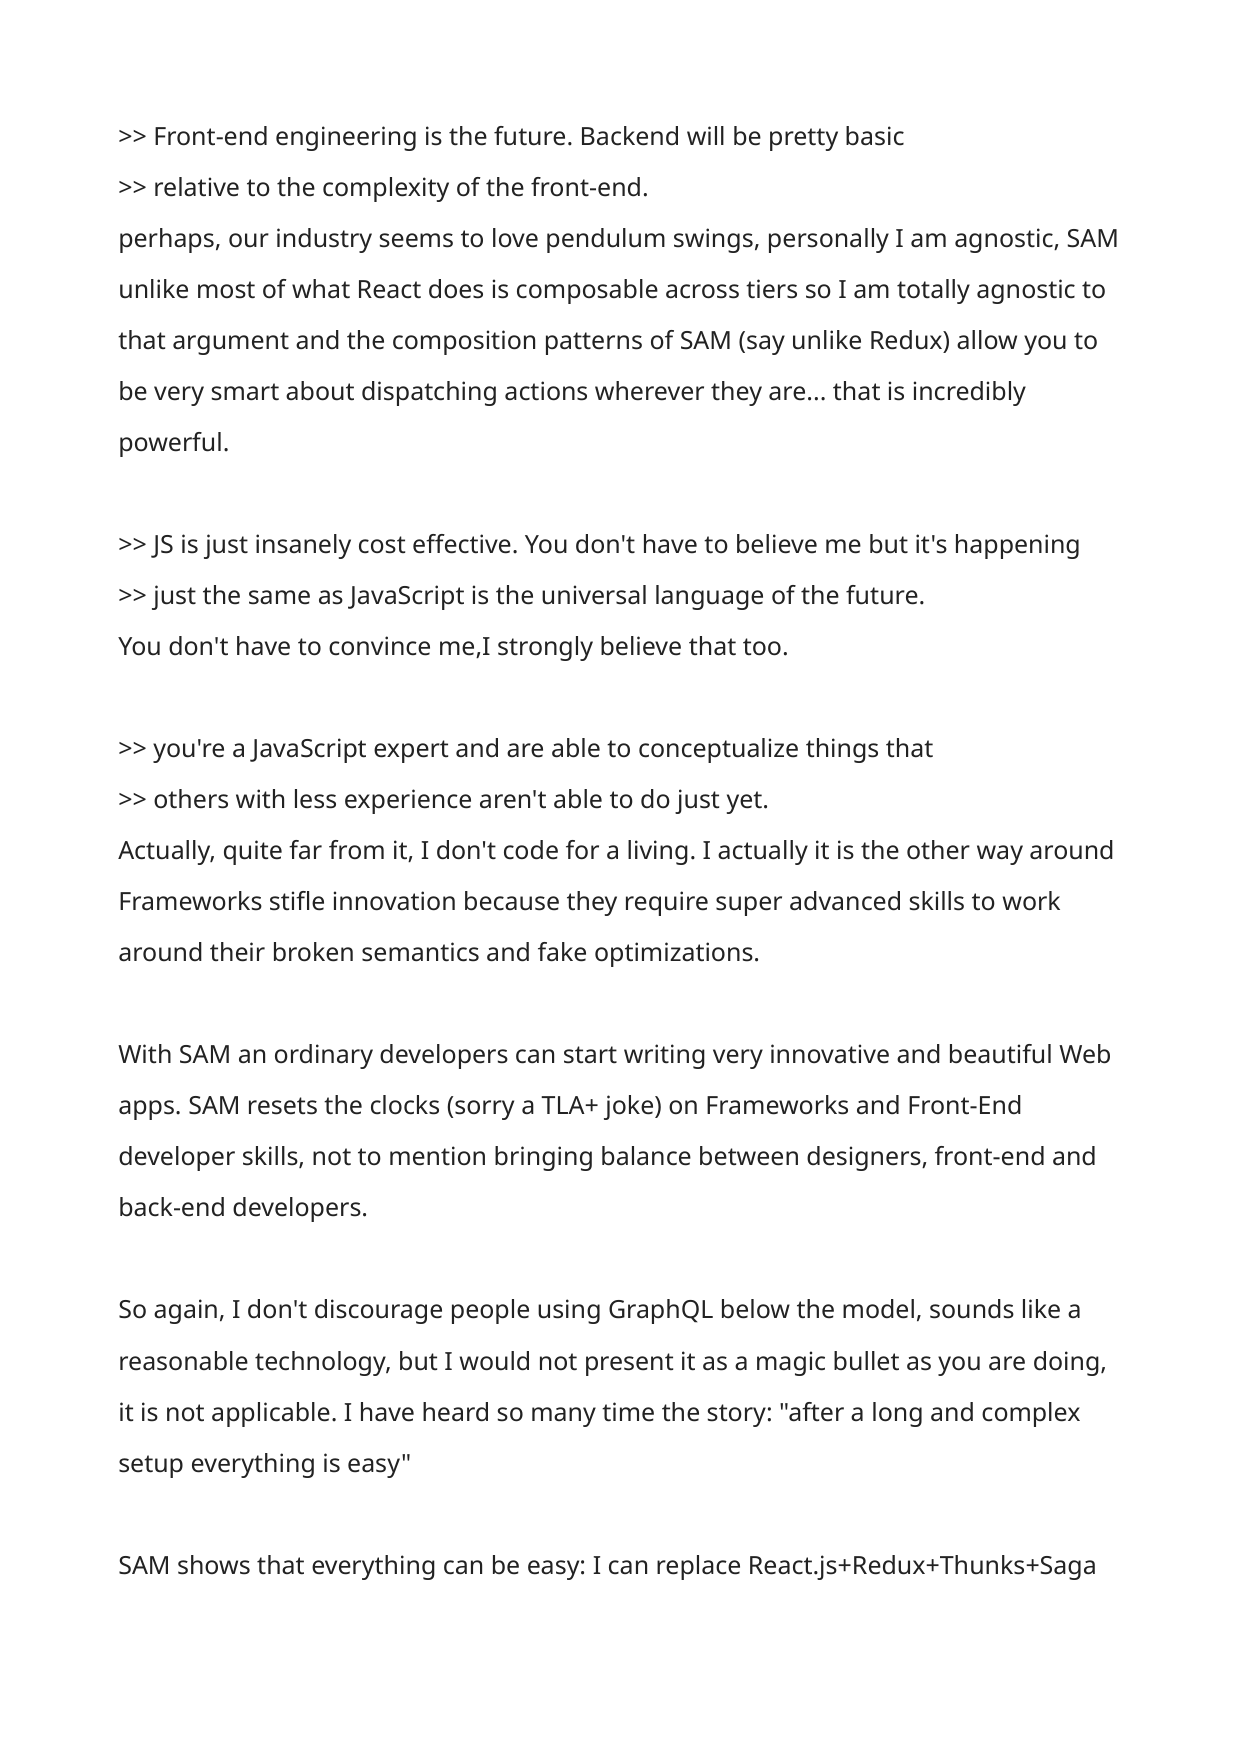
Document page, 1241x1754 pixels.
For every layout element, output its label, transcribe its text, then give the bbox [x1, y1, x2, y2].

list >> Front-end engineering is the future. Backend will be pretty basic >> relative to the complexity of the front-end. perhaps, our industry seems to love pendulum swings, personally I am agnostic, SAM unlike most of what React does is composable across tiers so I am totally agnostic to that argument and the composition patterns of SAM (say unlike Redux) allow you to be very smart about dispatching actions wherever they are... that is incredibly powerful. >> JS is just insanely cost effective. You don't have to believe me but it's happening >> just the same as JavaScript is the universal language of the future. You don't have to convince me,I strongly believe that too. >> you're a JavaScript expert and are able to conceptualize things that >> others with less experience aren't able to do just yet. Actually, quite far from it, I don't code for a living. I actually it is the other way around Frameworks stifle innovation because they require super advanced skills to work around their broken semantics and fake optimizations. With SAM an ordinary developers can start writing very innovative and beautiful Web apps. SAM resets the clocks (sorry a TLA+ joke) on Frameworks and Front-End developer skills, not to mention bringing balance between designers, front-end and back-end developers. So again, I don't discourage people using GraphQL below the model, sounds like a reasonable technology, but I would not present it as a magic bullet as you are doing, it is not applicable. I have heard so many time the story: "after a long and complex setup everything is easy" SAM shows that everything can be easy: I can replace React.js+Redux+Thunks+Saga [118, 118, 1122, 1581]
